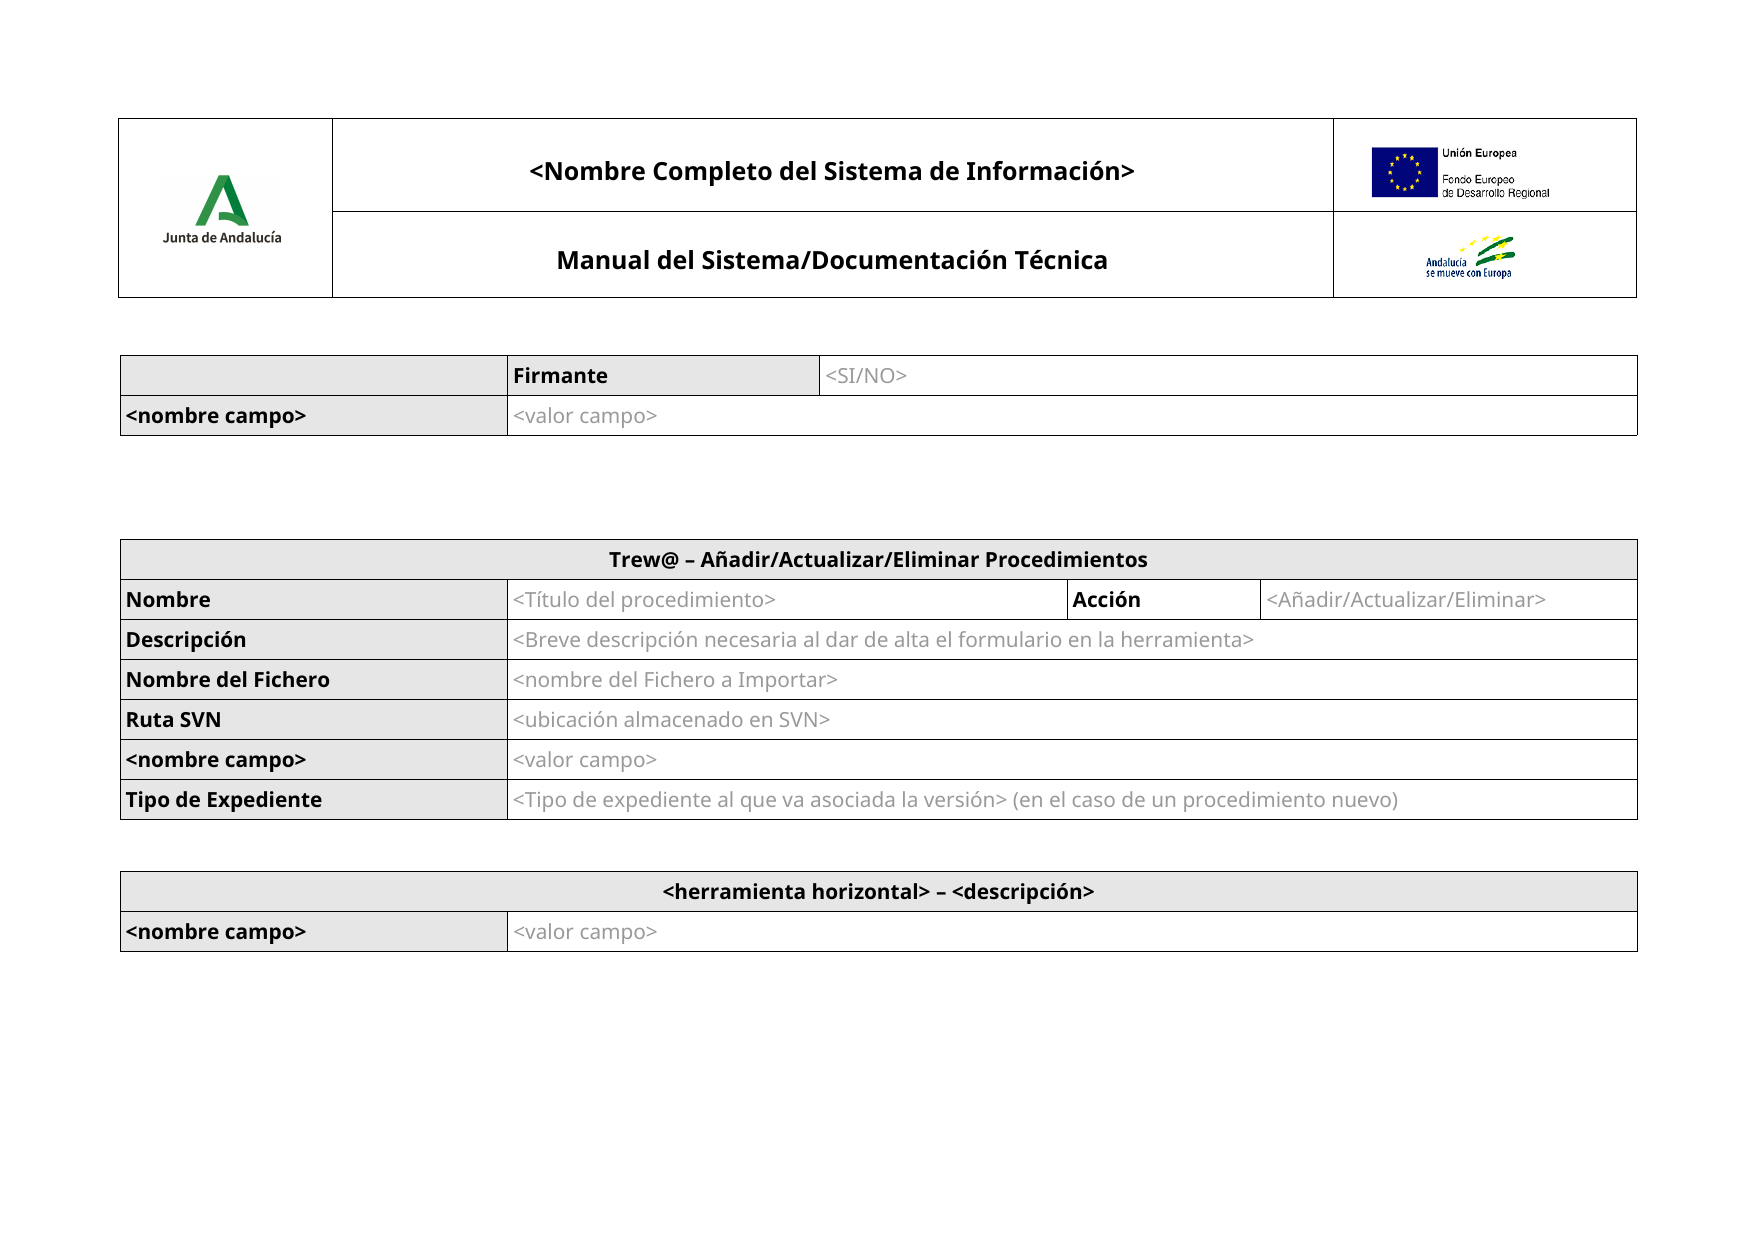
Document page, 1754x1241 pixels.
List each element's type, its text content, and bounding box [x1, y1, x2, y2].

table_cell Firmante [508, 356, 819, 395]
table_cell <Tipo de expediente al que va asociada la versión> (en el caso de un procedimiento nuevo) [508, 780, 1637, 819]
table_cell <nombre campo> [121, 740, 507, 779]
table_cell <Breve descripción necesaria al dar de alta el formulario en la herramienta> [508, 620, 1637, 659]
table_cell Nombre del Fichero [121, 660, 507, 699]
table_cell Tipo de Expediente [121, 780, 507, 819]
table_cell <nombre campo> [121, 396, 507, 435]
table_header <herramienta horizontal> – <descripción> [121, 872, 1637, 911]
table_cell <nombre del Fichero a Importar> [508, 660, 1637, 699]
table_header Trew@ – Añadir/Actualizar/Eliminar Procedimientos [121, 540, 1637, 579]
table_cell Nombre [121, 580, 507, 619]
table_cell <nombre campo> [121, 912, 507, 951]
picture [1371, 146, 1551, 199]
picture [1426, 235, 1516, 279]
table_cell Descripción [121, 620, 507, 659]
table_cell <Añadir/Actualizar/Eliminar> [1261, 580, 1637, 619]
table_cell <valor campo> [508, 740, 1637, 779]
table_cell Ruta SVN [121, 700, 507, 739]
table_cell <valor campo> [508, 396, 1637, 435]
table_cell <Título del procedimiento> [508, 580, 1067, 619]
table_cell Acción [1068, 580, 1260, 619]
table_cell <ubicación almacenado en SVN> [508, 700, 1637, 739]
table_cell <valor campo> [508, 912, 1637, 951]
table_cell <SI/NO> [820, 356, 1637, 395]
picture [162, 174, 282, 244]
